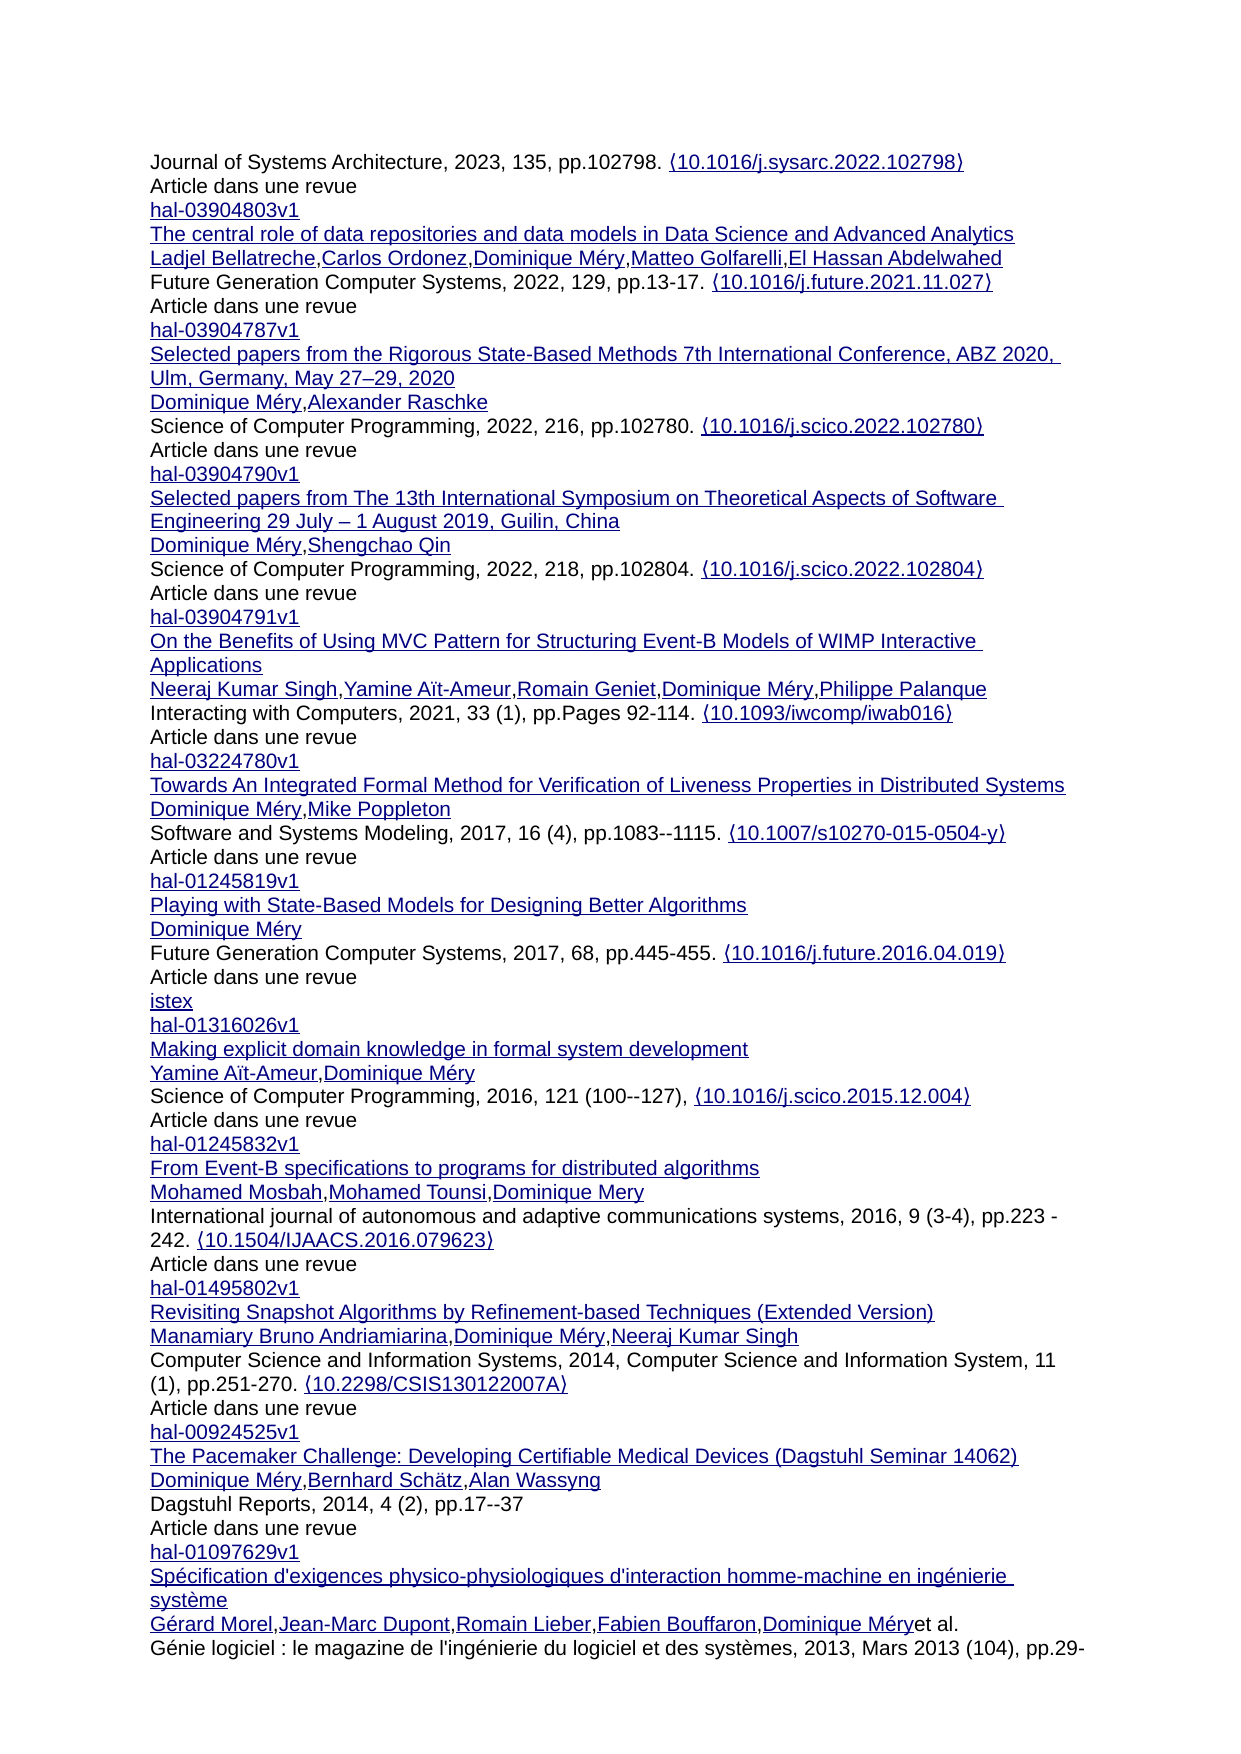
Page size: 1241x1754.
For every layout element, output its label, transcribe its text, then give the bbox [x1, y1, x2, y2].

table_cell On the Benefits of Using MVC Pattern for Structuring Event-B Models of WIMP Interactive Applications Neeraj Kumar Singh,Yamine Aït-Ameur,Romain Geniet,Dominique Méry,Philippe Palanque Interacting with Computers, 2021, 33 (1), pp.Pages 92-114. ⟨10.1093/iwcomp/iwab016⟩ Article dans une revue hal-03224780v1 [150, 629, 1090, 773]
table_cell The Pacemaker Challenge: Developing Certifiable Medical Devices (Dagstuhl Seminar 14062) Dominique Méry,Bernhard Schätz,Alan Wassyng Dagstuhl Reports, 2014, 4 (2), pp.17--37 Article dans une revue hal-01097629v1 [150, 1444, 1090, 1563]
table_cell The central role of data repositories and data models in Data Science and Advanced Analytics Ladjel Bellatreche,Carlos Ordonez,Dominique Méry,Matteo Golfarelli,El Hassan Abdelwahed Future Generation Computer Systems, 2022, 129, pp.13-17. ⟨10.1016/j.future.2021.11.027⟩ Article dans une revue hal-03904787v1 [150, 222, 1090, 342]
table_cell Towards An Integrated Formal Method for Verification of Liveness Properties in Distributed Systems Dominique Méry,Mike Poppleton Software and Systems Modeling, 2017, 16 (4), pp.1083--1115. ⟨10.1007/s10270-015-0504-y⟩ Article dans une revue hal-01245819v1 [150, 773, 1090, 893]
table_cell Journal of Systems Architecture, 2023, 135, pp.102798. ⟨10.1016/j.sysarc.2022.102798⟩ Article dans une revue hal-03904803v1 [150, 150, 1090, 222]
table_cell Selected papers from the Rigorous State-Based Methods 7th International Conference, ABZ 2020, Ulm, Germany, May 27–29, 2020 Dominique Méry,Alexander Raschke Science of Computer Programming, 2022, 216, pp.102780. ⟨10.1016/j.scico.2022.102780⟩ Article dans une revue hal-03904790v1 [150, 342, 1090, 485]
table_cell Making explicit domain knowledge in formal system development Yamine Aït-Ameur,Dominique Méry Science of Computer Programming, 2016, 121 (100--127), ⟨10.1016/j.scico.2015.12.004⟩ Article dans une revue hal-01245832v1 [150, 1036, 1090, 1156]
table_cell Playing with State-Based Models for Designing Better Algorithms Dominique Méry Future Generation Computer Systems, 2017, 68, pp.445-455. ⟨10.1016/j.future.2016.04.019⟩ Article dans une revue istex hal-01316026v1 [150, 893, 1090, 1036]
table_cell Revisiting Snapshot Algorithms by Refinement-based Techniques (Extended Version) Manamiary Bruno Andriamiarina,Dominique Méry,Neeraj Kumar Singh Computer Science and Information Systems, 2014, Computer Science and Information System, 11 (1), pp.251-270. ⟨10.2298/CSIS130122007A⟩ Article dans une revue hal-00924525v1 [150, 1300, 1090, 1444]
table_cell Selected papers from The 13th International Symposium on Theoretical Aspects of Software Engineering 29 July – 1 August 2019, Guilin, China Dominique Méry,Shengchao Qin Science of Computer Programming, 2022, 218, pp.102804. ⟨10.1016/j.scico.2022.102804⟩ Article dans une revue hal-03904791v1 [150, 485, 1090, 629]
table_cell From Event-B specifications to programs for distributed algorithms Mohamed Mosbah,Mohamed Tounsi,Dominique Mery International journal of autonomous and adaptive communications systems, 2016, 9 (3-4), pp.223 - 242. ⟨10.1504/IJAACS.2016.079623⟩ Article dans une revue hal-01495802v1 [150, 1156, 1090, 1300]
table_cell Spécification d'exigences physico-physiologiques d'interaction homme-machine en ingénierie système Gérard Morel,Jean-Marc Dupont,Romain Lieber,Fabien Bouffaron,Dominique Méryet al. Génie logiciel : le magazine de l'ingénierie du logiciel et des systèmes, 2013, Mars 2013 (104), pp.29- [150, 1564, 1090, 1659]
